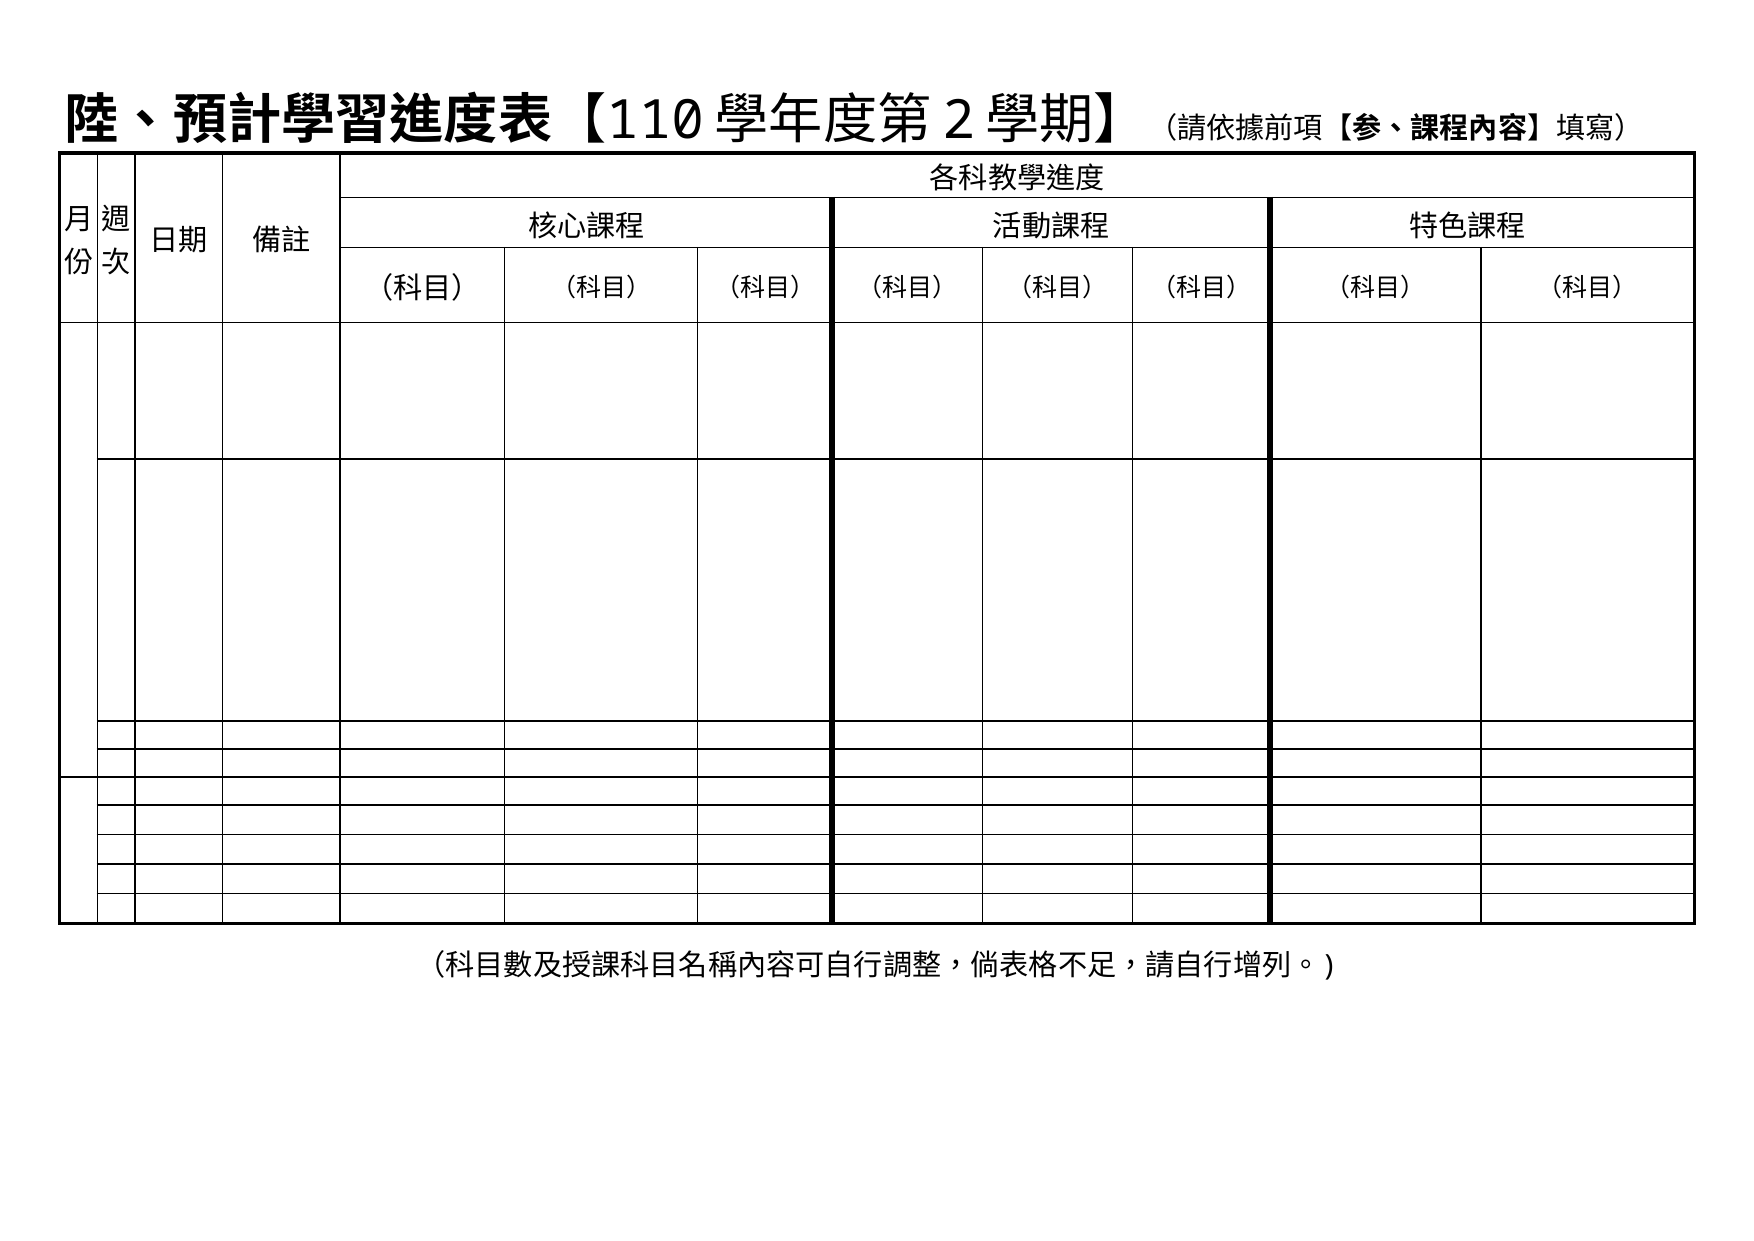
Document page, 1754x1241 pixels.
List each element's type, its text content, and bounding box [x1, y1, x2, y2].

text 陸、預計學習進度表【110學年度第2學期】（請依據前項【参、課程內容】填寫） [64, 89, 1689, 151]
table_cell [136, 806, 222, 834]
table_cell [1482, 722, 1693, 748]
table_cell [136, 722, 222, 748]
table_cell [835, 750, 982, 776]
text （科目數及授課科目名稱內容可自行調整，倘表格不足，請自行增列。) [64, 925, 1689, 988]
table_cell [1482, 894, 1693, 922]
table_cell [983, 750, 1132, 776]
table_header 各科教學進度 [341, 155, 1693, 197]
table_cell [698, 460, 829, 720]
table_cell [835, 894, 982, 922]
table_cell [341, 865, 504, 893]
table_cell [983, 722, 1132, 748]
table_cell [1273, 835, 1480, 863]
table_cell [1482, 460, 1693, 720]
table_cell [341, 722, 504, 748]
table_cell [698, 722, 829, 748]
table_cell [136, 460, 222, 720]
table_cell [505, 806, 697, 834]
table_cell [505, 778, 697, 804]
table_cell [98, 835, 134, 863]
table_cell [98, 806, 134, 834]
table_header 日期 [136, 155, 222, 322]
table_cell [835, 460, 982, 720]
table_cell 活動課程 [835, 198, 1267, 247]
table_cell [698, 865, 829, 893]
table_cell [1133, 865, 1267, 893]
table_cell [1273, 778, 1480, 804]
table_cell [505, 894, 697, 922]
table_cell [1482, 750, 1693, 776]
table_cell [341, 894, 504, 922]
table_cell [505, 460, 697, 720]
table_cell [835, 778, 982, 804]
table_cell [1133, 835, 1267, 863]
table_cell [61, 323, 97, 776]
table_cell [136, 865, 222, 893]
table_cell [341, 750, 504, 776]
table_cell [698, 894, 829, 922]
table_cell （科目） [983, 248, 1132, 322]
table_cell [1273, 750, 1480, 776]
table_cell [1273, 460, 1480, 720]
table_cell [835, 865, 982, 893]
table_cell （科目） [835, 248, 982, 322]
table_cell [983, 894, 1132, 922]
table_cell （科目） [1482, 248, 1693, 322]
table_cell [835, 323, 982, 458]
table_header 週次 [98, 155, 134, 322]
table_cell [505, 722, 697, 748]
table_cell [983, 835, 1132, 863]
table_cell [698, 323, 829, 458]
table_cell [698, 835, 829, 863]
table_cell [835, 835, 982, 863]
table_cell [223, 835, 339, 863]
table_cell （科目） [505, 248, 697, 322]
table_cell [136, 894, 222, 922]
table_header 備註 [223, 155, 339, 322]
table_cell [136, 750, 222, 776]
table_cell [1273, 722, 1480, 748]
table_cell [98, 323, 134, 458]
table_cell [1133, 722, 1267, 748]
table_cell [1133, 806, 1267, 834]
table_cell [1482, 323, 1693, 458]
table_cell [1273, 894, 1480, 922]
table_cell [1482, 835, 1693, 863]
table_cell [223, 722, 339, 748]
table_cell [1273, 865, 1480, 893]
table_cell [1133, 894, 1267, 922]
table_cell [223, 778, 339, 804]
table_cell [341, 323, 504, 458]
table_cell （科目） [1273, 248, 1480, 322]
table_cell [983, 806, 1132, 834]
table_cell [98, 865, 134, 893]
table_cell [835, 722, 982, 748]
table_cell [1133, 750, 1267, 776]
table_header 月份 [61, 155, 97, 322]
table_cell [223, 865, 339, 893]
table_cell [61, 778, 97, 922]
table_cell [1482, 778, 1693, 804]
table_cell [98, 894, 134, 922]
table_cell [223, 460, 339, 720]
table_cell [983, 323, 1132, 458]
table_cell [505, 835, 697, 863]
table_cell [1482, 865, 1693, 893]
table_cell [983, 460, 1132, 720]
table_cell [505, 865, 697, 893]
table_cell [341, 460, 504, 720]
table_cell [1133, 778, 1267, 804]
table_cell [835, 806, 982, 834]
table_cell [698, 750, 829, 776]
table_cell [98, 750, 134, 776]
table_cell [983, 778, 1132, 804]
table_cell （科目） [341, 248, 504, 322]
table_cell （科目） [1133, 248, 1267, 322]
table_cell [983, 865, 1132, 893]
table_cell [136, 323, 222, 458]
table_cell [1273, 806, 1480, 834]
table_cell [136, 778, 222, 804]
table_cell [341, 806, 504, 834]
table_cell 特色課程 [1273, 198, 1693, 247]
table_cell [98, 778, 134, 804]
table_cell [223, 750, 339, 776]
table_cell [698, 778, 829, 804]
table_cell [223, 323, 339, 458]
table_cell [223, 806, 339, 834]
table_cell [505, 750, 697, 776]
table_cell [1133, 323, 1267, 458]
table_cell [136, 835, 222, 863]
table_cell [341, 835, 504, 863]
table_cell [1482, 806, 1693, 834]
table_cell [698, 806, 829, 834]
table_cell [1133, 460, 1267, 720]
table_cell 核心課程 [341, 198, 829, 247]
table_cell [98, 722, 134, 748]
table_cell [505, 323, 697, 458]
table_cell （科目） [698, 248, 829, 322]
table_cell [223, 894, 339, 922]
table_cell [98, 460, 134, 720]
table_cell [1273, 323, 1480, 458]
table_cell [341, 778, 504, 804]
